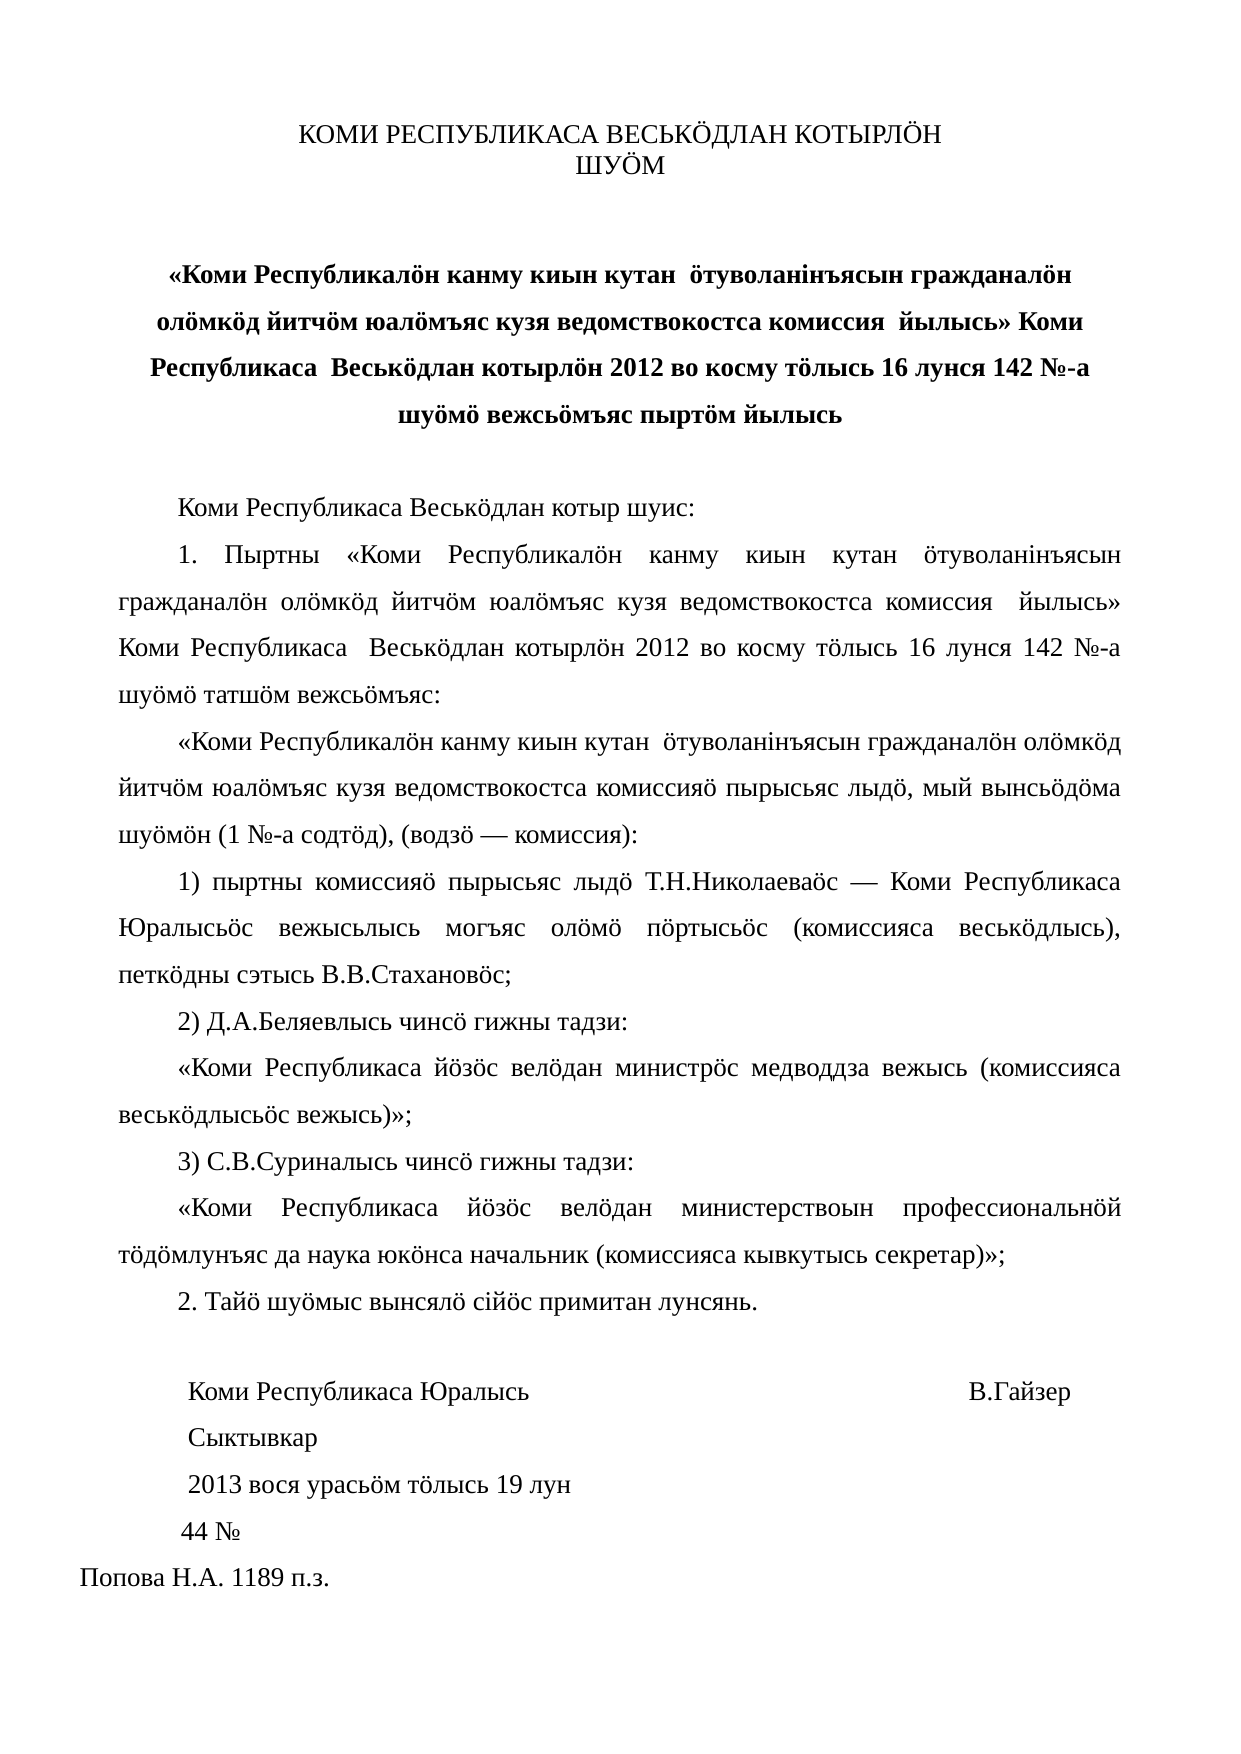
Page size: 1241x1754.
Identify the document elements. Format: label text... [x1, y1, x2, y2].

text 2013 вося урасьӧм тӧлысь 19 лун [79, 1468, 1122, 1499]
text «Коми Республикаса йӧзӧс велӧдан министерствоын профессиональнӧй тӧдӧмлунъяс да наука юкӧнса начальник (комиссияса кывкутысь секретар)»; [118, 1192, 1122, 1269]
text 2. Тайӧ шуӧмыс вынсялӧ сійӧс примитан лунсянь. [118, 1285, 1122, 1316]
text КОМИ РЕСПУБЛИКАСА ВЕСЬКӦДЛАН КОТЫРЛӦН [118, 118, 1122, 149]
text Сыктывкар [79, 1421, 1122, 1452]
text 2) Д.А.Беляевлысь чинсӧ гижны тадзи: [118, 1005, 1122, 1036]
text 1. Пыртны «Коми Республикалӧн канму киын кутан ӧтуволанінъясын гражданалӧн олӧмкӧд йитчӧм юалӧмъяс кузя ведомствокостса комиссия йылысь» Коми Республикаса Веськӧдлан котырлӧн 2012 во косму тӧлысь 16 лунся 142 №-а шуӧмӧ татшӧм вежсьӧмъяс: [118, 538, 1122, 709]
text «Коми Республикаса йӧзӧс велӧдан министрӧс медводдза вежысь (комиссияса веськӧдлысьӧс вежысь)»; [118, 1052, 1122, 1129]
text «Коми Республикалӧн канму киын кутан ӧтуволанінъясын гражданалӧн олӧмкӧд йитчӧм юалӧмъяс кузя ведомствокостса комиссия йылысь» Коми Республикаса Веськӧдлан котырлӧн 2012 во косму тӧлысь 16 лунся 142 №-а шуӧмӧ вежсьӧмъяс пыртӧм йылысь [118, 258, 1122, 429]
text 44 № [79, 1515, 1122, 1546]
text ШУӦМ [118, 149, 1122, 180]
text Коми Республикаса Юралысь В.Гайзер [79, 1375, 1122, 1406]
text 3) С.В.Суриналысь чинсӧ гижны тадзи: [118, 1145, 1122, 1176]
text Попова Н.А. 1189 п.з. [79, 1561, 1122, 1592]
text Коми Республикаса Веськӧдлан котыр шуис: [118, 492, 1122, 523]
text 1) пыртны комиссияӧ пырысьяс лыдӧ Т.Н.Николаеваӧс — Коми Республикаса Юралысьӧс вежысьлысь могъяс олӧмӧ пӧртысьӧс (комиссияса веськӧдлысь), петкӧдны сэтысь В.В.Стахановӧс; [118, 865, 1122, 989]
text «Коми Республикалӧн канму киын кутан ӧтуволанінъясын гражданалӧн олӧмкӧд йитчӧм юалӧмъяс кузя ведомствокостса комиссияӧ пырысьяс лыдӧ, мый вынсьӧдӧма шуӧмӧн (1 №-а содтӧд), (водзӧ — комиссия): [118, 725, 1122, 849]
